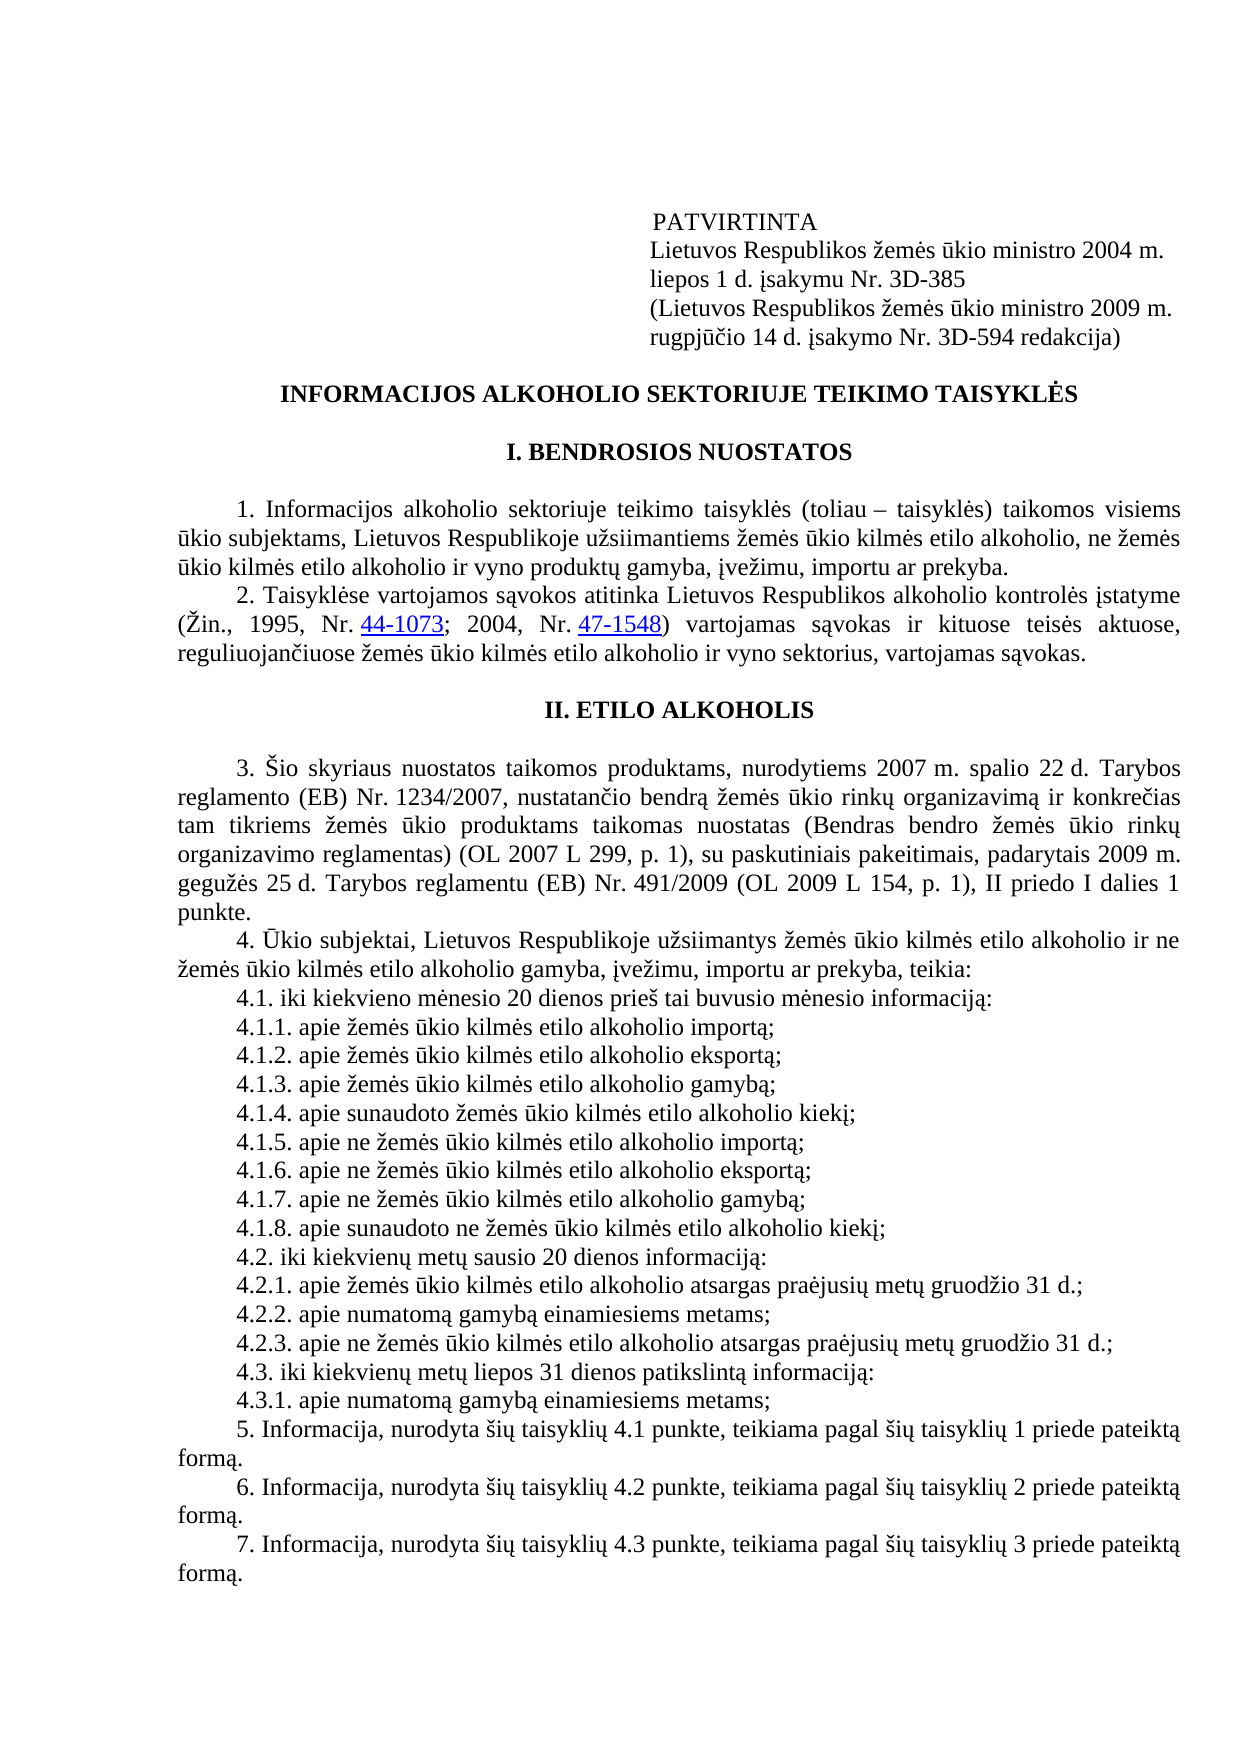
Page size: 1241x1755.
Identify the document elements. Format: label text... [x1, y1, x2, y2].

text 4.1.1. apie žemės ūkio kilmės etilo alkoholio importą; [177, 1012, 1181, 1040]
text 4.1.4. apie sunaudoto žemės ūkio kilmės etilo alkoholio kiekį; [177, 1098, 1181, 1127]
text 4.1.7. apie ne žemės ūkio kilmės etilo alkoholio gamybą; [177, 1184, 1181, 1213]
text 4.1.5. apie ne žemės ūkio kilmės etilo alkoholio importą; [177, 1127, 1181, 1155]
text 7. Informacija, nurodyta šių taisyklių 4.3 punkte, teikiama pagal šių taisyklių 3 priede pateiktą formą. [177, 1529, 1181, 1587]
text 2. Taisyklėse vartojamos sąvokos atitinka Lietuvos Respublikos alkoholio kontrolės įstatyme (Žin., 1995, Nr. 44-1073; 2004, Nr. 47-1548) vartojamas sąvokas ir kituose teisės aktuose, reguliuojančiuose žemės ūkio kilmės etilo alkoholio ir vyno sektorius, vartojamas sąvokas. [177, 580, 1181, 667]
text 4.2.3. apie ne žemės ūkio kilmės etilo alkoholio atsargas praėjusių metų gruodžio 31 d.; [177, 1328, 1181, 1357]
text 4. Ūkio subjektai, Lietuvos Respublikoje užsiimantys žemės ūkio kilmės etilo alkoholio ir ne žemės ūkio kilmės etilo alkoholio gamyba, įvežimu, importu ar prekyba, teikia: [177, 925, 1181, 983]
text (Lietuvos Respublikos žemės ūkio ministro 2009 m. rugpjūčio 14 d. įsakymo Nr. 3D-594 redakcija) [649, 293, 1181, 350]
text 4.2.1. apie žemės ūkio kilmės etilo alkoholio atsargas praėjusių metų gruodžio 31 d.; [177, 1270, 1181, 1299]
text Lietuvos Respublikos žemės ūkio ministro 2004 m. liepos 1 d. įsakymu Nr. 3D-385 [649, 235, 1181, 293]
text II. ETILO ALKOHOLIS [177, 695, 1181, 724]
text 4.3. iki kiekvienų metų liepos 31 dienos patikslintą informaciją: [177, 1357, 1181, 1385]
text PATVIRTINTA [652, 207, 1181, 235]
text I. BENDROSIOS NUOSTATOS [177, 437, 1181, 465]
text 4.3.1. apie numatomą gamybą einamiesiems metams; [177, 1385, 1181, 1414]
text 4.1.6. apie ne žemės ūkio kilmės etilo alkoholio eksportą; [177, 1155, 1181, 1184]
text 6. Informacija, nurodyta šių taisyklių 4.2 punkte, teikiama pagal šių taisyklių 2 priede pateiktą formą. [177, 1472, 1181, 1529]
text 4.2.2. apie numatomą gamybą einamiesiems metams; [177, 1299, 1181, 1328]
text 5. Informacija, nurodyta šių taisyklių 4.1 punkte, teikiama pagal šių taisyklių 1 priede pateiktą formą. [177, 1414, 1181, 1472]
text 4.2. iki kiekvienų metų sausio 20 dienos informaciją: [177, 1242, 1181, 1270]
text 1. Informacijos alkoholio sektoriuje teikimo taisyklės (toliau – taisyklės) taikomos visiems ūkio subjektams, Lietuvos Respublikoje užsiimantiems žemės ūkio kilmės etilo alkoholio, ne žemės ūkio kilmės etilo alkoholio ir vyno produktų gamyba, įvežimu, importu ar prekyba. [177, 494, 1181, 580]
text 4.1.3. apie žemės ūkio kilmės etilo alkoholio gamybą; [177, 1069, 1181, 1098]
text 4.1.2. apie žemės ūkio kilmės etilo alkoholio eksportą; [177, 1040, 1181, 1069]
text 4.1. iki kiekvieno mėnesio 20 dienos prieš tai buvusio mėnesio informaciją: [177, 983, 1181, 1012]
text INFORMACIJOS ALKOHOLIO SEKTORIUJE TEIKIMO TAISYKLĖS [177, 379, 1181, 408]
text 3. Šio skyriaus nuostatos taikomos produktams, nurodytiems 2007 m. spalio 22 d. Tarybos reglamento (EB) Nr. 1234/2007, nustatančio bendrą žemės ūkio rinkų organizavimą ir konkrečias tam tikriems žemės ūkio produktams taikomas nuostatas (Bendras bendro žemės ūkio rinkų organizavimo reglamentas) (OL 2007 L 299, p. 1), su paskutiniais pakeitimais, padarytais 2009 m. gegužės 25 d. Tarybos reglamentu (EB) Nr. 491/2009 (OL 2009 L 154, p. 1), II priedo I dalies 1 punkte. [177, 753, 1181, 925]
text 4.1.8. apie sunaudoto ne žemės ūkio kilmės etilo alkoholio kiekį; [177, 1213, 1181, 1242]
